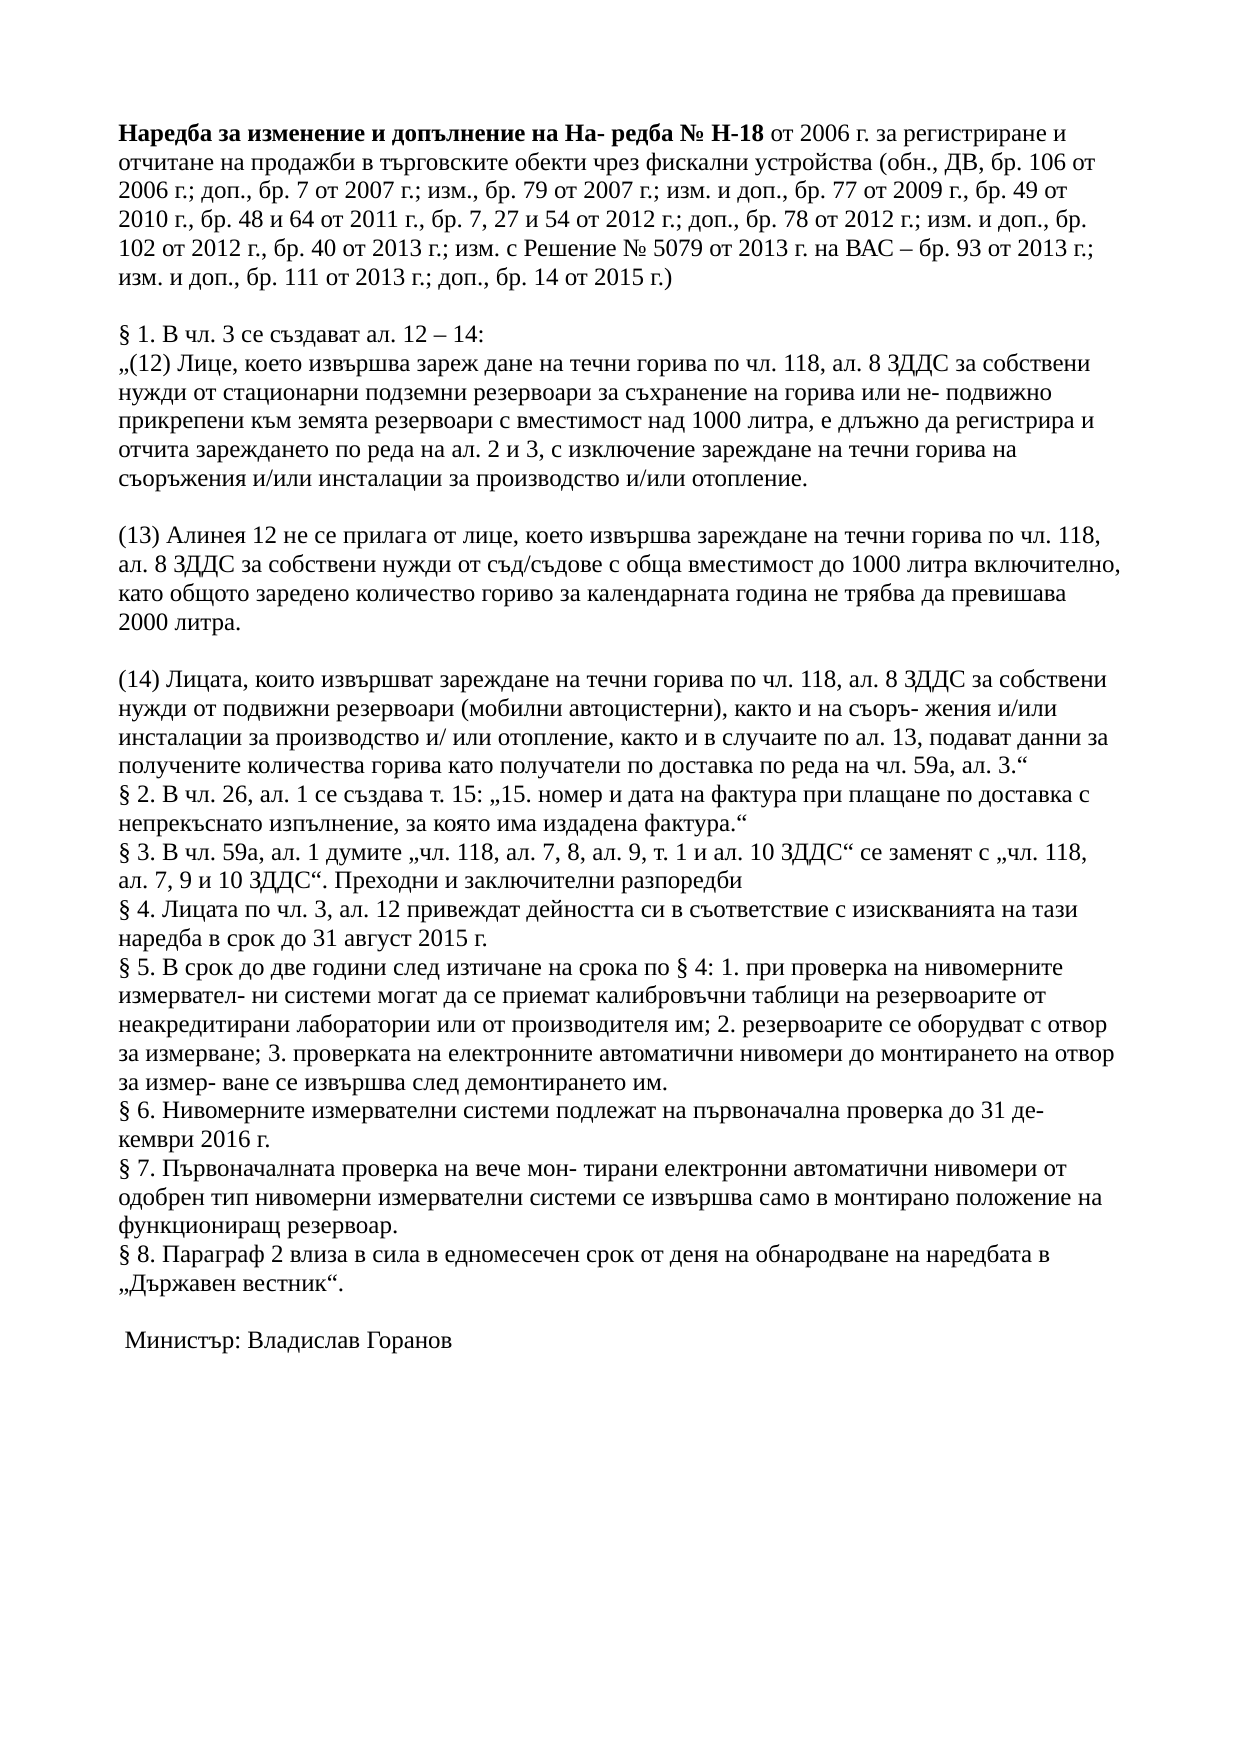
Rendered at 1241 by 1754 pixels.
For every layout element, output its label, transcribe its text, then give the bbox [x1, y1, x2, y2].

text (13) Алинея 12 не се прилага от лице, което извършва зареждане на течни горива по чл. 118, ал. 8 ЗДДС за собствени нужди от съд/съдове с обща вместимост до 1000 литра включително, като общото заредено количество гориво за календарната година не трябва да превишава 2000 литра. [118, 521, 1122, 636]
text § 4. Лицата по чл. 3, ал. 12 привеждат дейността си в съответствие с изискванията на тази наредба в срок до 31 август 2015 г. [118, 894, 1122, 952]
text Министър: Владислав Горанов [118, 1326, 1122, 1354]
text § 7. Първоначалната проверка на вече мон- тирани електронни автоматични нивомери от одобрен тип нивомерни измервателни системи се извършва само в монтирано положение на функциониращ резервоар. [118, 1153, 1122, 1239]
text § 8. Параграф 2 влиза в сила в едномесечен срок от деня на обнародване на наредбата в „Държавен вестник“. [118, 1239, 1122, 1297]
text Наредба за изменение и допълнение на На- редба № Н-18 от 2006 г. за регистриране и отчитане на продажби в търговските обекти чрез фискални устройства (обн., ДВ, бр. 106 от 2006 г.; доп., бр. 7 от 2007 г.; изм., бр. 79 от 2007 г.; изм. и доп., бр. 77 от 2009 г., бр. 49 от 2010 г., бр. 48 и 64 от 2011 г., бр. 7, 27 и 54 от 2012 г.; доп., бр. 78 от 2012 г.; изм. и доп., бр. 102 от 2012 г., бр. 40 от 2013 г.; изм. с Решение № 5079 от 2013 г. на ВАС – бр. 93 от 2013 г.; изм. и доп., бр. 111 от 2013 г.; доп., бр. 14 от 2015 г.) [118, 118, 1122, 291]
text § 5. В срок до две години след изтичане на срока по § 4: 1. при проверка на нивомерните измервател- ни системи могат да се приемат калибровъчни таблици на резервоарите от неакредитирани лаборатории или от производителя им; 2. резервоарите се оборудват с отвор за измерване; 3. проверката на електронните автоматични нивомери до монтирането на отвор за измер- ване се извършва след демонтирането им. [118, 952, 1122, 1096]
text § 6. Нивомерните измервателни системи подлежат на първоначална проверка до 31 де- кември 2016 г. [118, 1096, 1122, 1153]
text § 2. В чл. 26, ал. 1 се създава т. 15: „15. номер и дата на фактура при плащане по доставка с непрекъснато изпълнение, за която има издадена фактура.“ [118, 779, 1122, 837]
text § 1. В чл. 3 се създават ал. 12 – 14: [118, 319, 1122, 348]
text „(12) Лице, което извършва зареж дане на течни горива по чл. 118, ал. 8 ЗДДС за собствени нужди от стационарни подземни резервоари за съхранение на горива или не- подвижно прикрепени към земята резервоари с вместимост над 1000 литра, е длъжно да регистрира и отчита зареждането по реда на ал. 2 и 3, с изключение зареждане на течни горива на съоръжения и/или инсталации за производство и/или отопление. [118, 348, 1122, 492]
text § 3. В чл. 59а, ал. 1 думите „чл. 118, ал. 7, 8, ал. 9, т. 1 и ал. 10 ЗДДС“ се заменят с „чл. 118, ал. 7, 9 и 10 ЗДДС“. Преходни и заключителни разпоредби [118, 837, 1122, 894]
text (14) Лицата, които извършват зареждане на течни горива по чл. 118, ал. 8 ЗДДС за собствени нужди от подвижни резервоари (мобилни автоцистерни), както и на съоръ- жения и/или инсталации за производство и/ или отопление, както и в случаите по ал. 13, подават данни за получените количества горива като получатели по доставка по реда на чл. 59а, ал. 3.“ [118, 664, 1122, 779]
